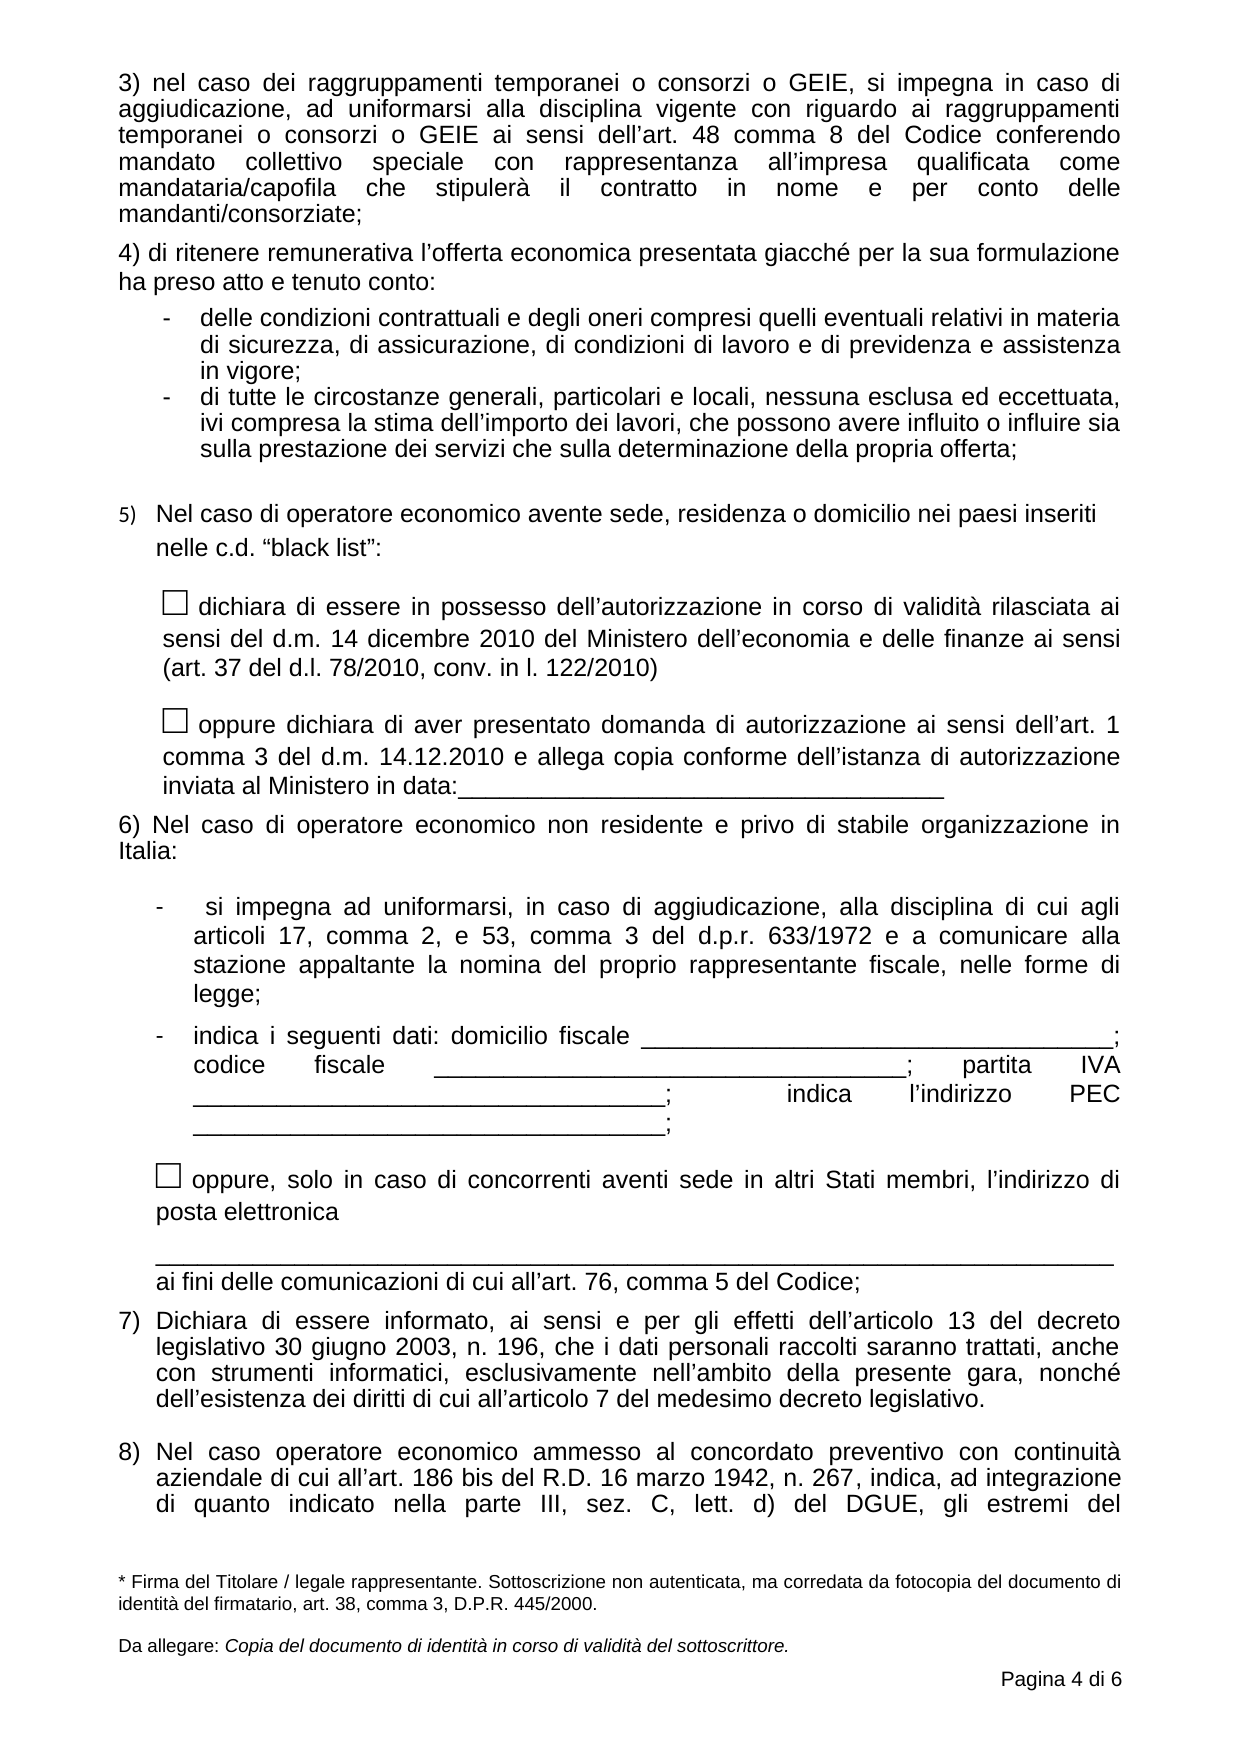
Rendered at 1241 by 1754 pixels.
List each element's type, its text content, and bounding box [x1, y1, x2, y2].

text □ oppure, solo in caso di concorrenti aventi sede in altri Stati membri, l’indirizzo di posta elettronica [156, 1149, 1122, 1226]
list delle condizioni contrattuali e degli oneri compresi quelli eventuali relativi in materia di sicurezza, di assicurazione, di condizioni di lavoro e di previdenza e assistenza in vigore; [162, 306, 1122, 384]
text □ dichiara di essere in possesso dell’autorizzazione in corso di validità rilasciata ai sensi del d.m. 14 dicembre 2010 del Ministero dell’economia e delle finanze ai sensi (art. 37 del d.l. 78/2010, conv. in l. 122/2010) [162, 576, 1122, 682]
list Nel caso operatore economico ammesso al concordato preventivo con continuità aziendale di cui all’art. 186 bis del R.D. 16 marzo 1942, n. 267, indica, ad integrazione di quanto indicato nella parte III, sez. C, lett. d) del DGUE, gli estremi del [118, 1439, 1122, 1517]
text _____________________________________________________________________ai fini delle comunicazioni di cui all’art. 76, comma 5 del Codice; [156, 1238, 1122, 1296]
list indica i seguenti dati: domicilio fiscale __________________________________; codice fiscale __________________________________; partita IVA __________________________________; indica l’indirizzo PEC __________________________________; [156, 1020, 1122, 1137]
text □ oppure dichiara di aver presentato domanda di autorizzazione ai sensi dell’art. 1 comma 3 del d.m. 14.12.2010 e allega copia conforme dell’istanza di autorizzazione inviata al Ministero in data:___________________________________ [162, 694, 1122, 800]
text 4) di ritenere remunerativa l’offerta economica presentata giacché per la sua formulazione ha preso atto e tenuto conto: [118, 238, 1122, 296]
list si impegna ad uniformarsi, in caso di aggiudicazione, alla disciplina di cui agli articoli 17, comma 2, e 53, comma 3 del d.p.r. 633/1972 e a comunicare alla stazione appaltante la nomina del proprio rappresentante fiscale, nelle forme di legge; [156, 891, 1122, 1007]
text 6) Nel caso di operatore economico non residente e privo di stabile organizzazione in Italia: [118, 812, 1122, 864]
list Dichiara di essere informato, ai sensi e per gli effetti dell’articolo 13 del decreto legislativo 30 giugno 2003, n. 196, che i dati personali raccolti saranno trattati, anche con strumenti informatici, esclusivamente nell’ambito della presente gara, nonché dell’esistenza dei diritti di cui all’articolo 7 del medesimo decreto legislativo. [118, 1308, 1122, 1413]
text 3) nel caso dei raggruppamenti temporanei o consorzi o GEIE, si impegna in caso di aggiudicazione, ad uniformarsi alla disciplina vigente con riguardo ai raggruppamenti temporanei o consorzi o GEIE ai sensi dell’art. 48 comma 8 del Codice conferendo mandato collettivo speciale con rappresentanza all’impresa qualificata come mandataria/capofila che stipulerà il contratto in nome e per conto delle mandanti/consorziate; [118, 71, 1122, 228]
list di tutte le circostanze generali, particolari e locali, nessuna esclusa ed eccettuata, ivi compresa la stima dell’importo dei lavori, che possono avere influito o influire sia sulla prestazione dei servizi che sulla determinazione della propria offerta; [162, 384, 1122, 463]
list Nel caso di operatore economico avente sede, residenza o domicilio nei paesi inseriti nelle c.d. “black list”: [118, 499, 1122, 562]
